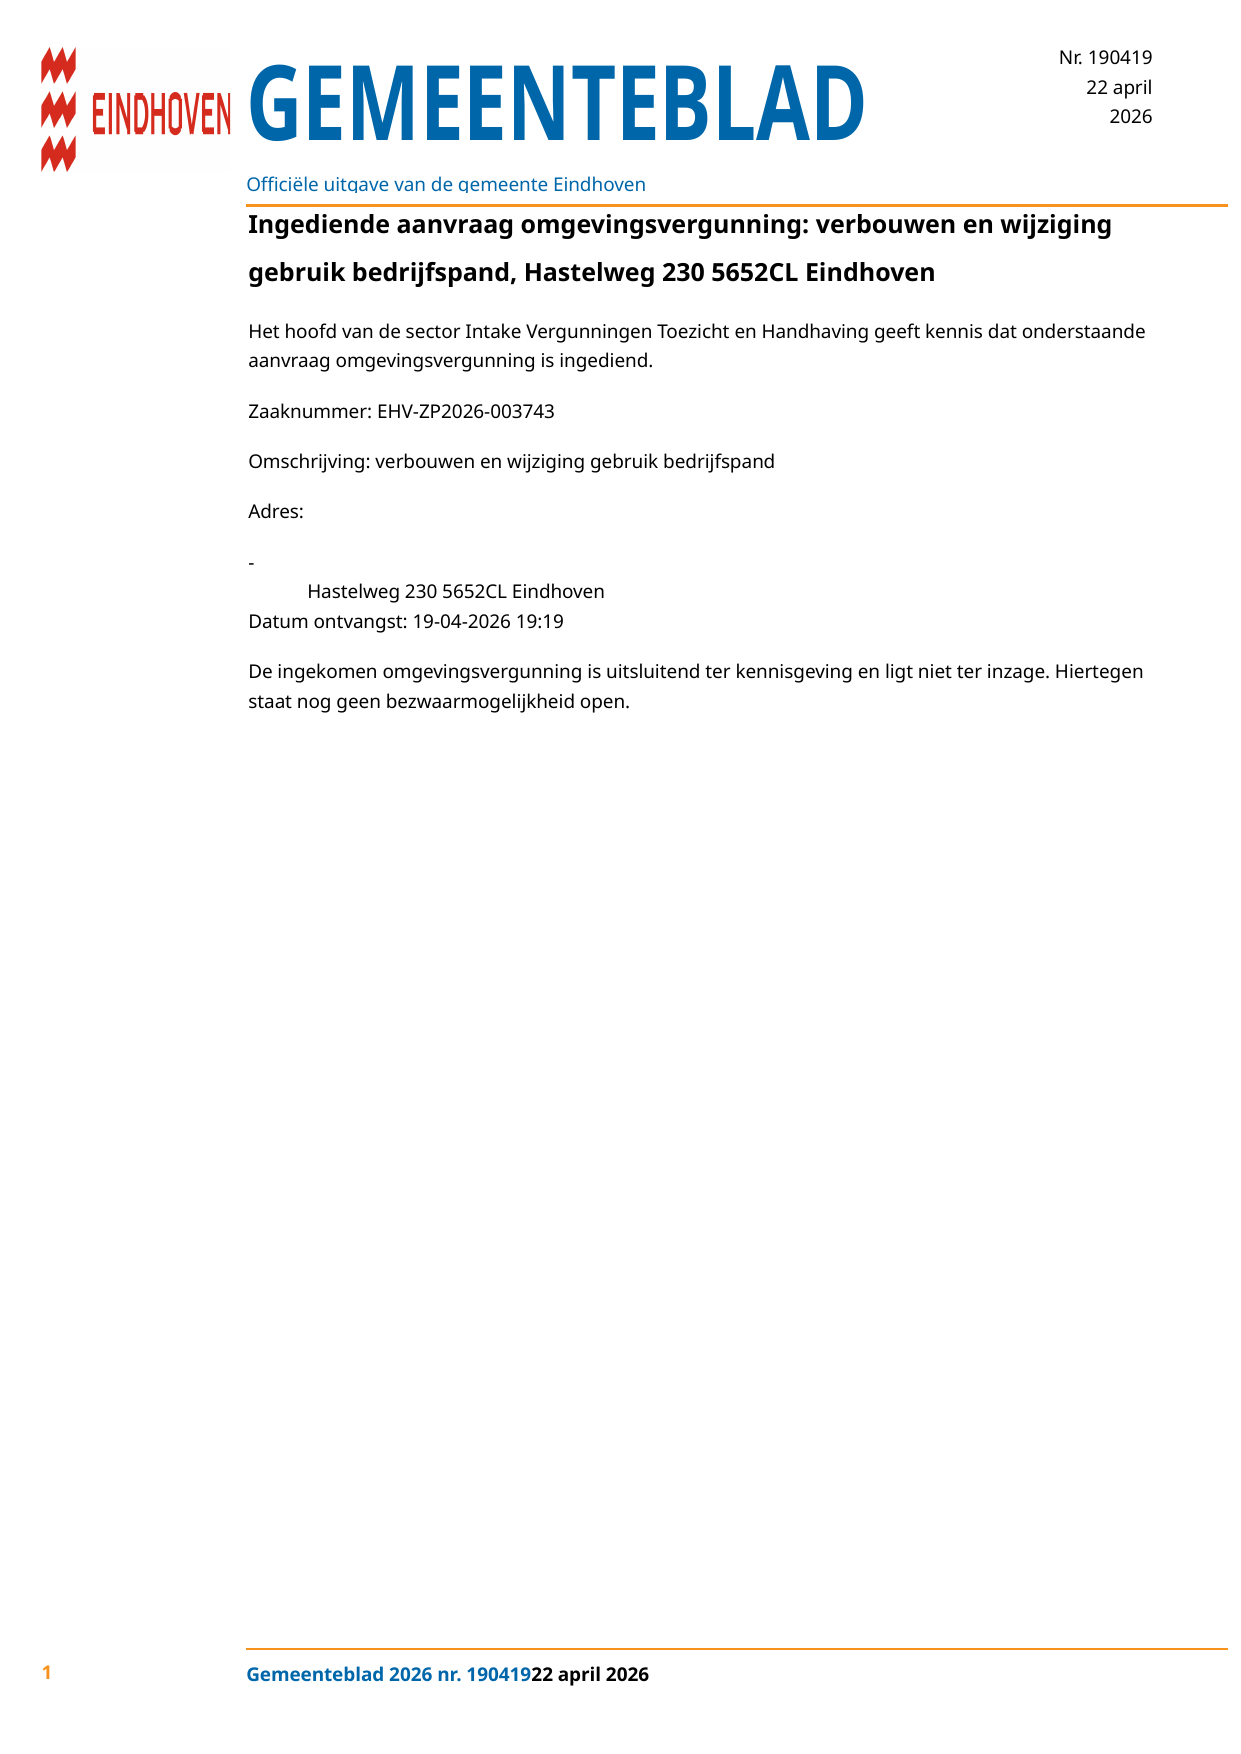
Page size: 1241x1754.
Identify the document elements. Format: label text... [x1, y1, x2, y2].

text Ingediende aanvraag omgevingsvergunning: verbouwen en wijziging gebruik bedrijfspand, Hastelweg 230 5652CL Eindhoven [248, 207, 1152, 288]
text Omschrijving: verbouwen en wijziging gebruik bedrijfspand [248, 448, 1152, 474]
list Hastelweg 230 5652CL Eindhoven [248, 579, 1152, 604]
text Zaaknummer: EHV-ZP2026-003743 [248, 398, 1152, 424]
text Datum ontvangst: 19-04-2026 19:19 [248, 608, 1152, 634]
picture [41, 47, 231, 172]
text Adres: [248, 499, 1152, 524]
text Het hoofd van de sector Intake Vergunningen Toezicht en Handhaving geeft kennis dat onderstaande aanvraag omgevingsvergunning is ingediend. [248, 318, 1152, 373]
text De ingekomen omgevingsvergunning is uitsluitend ter kennisgeving en ligt niet ter inzage. Hiertegen staat nog geen bezwaarmogelijkheid open. [248, 659, 1152, 714]
